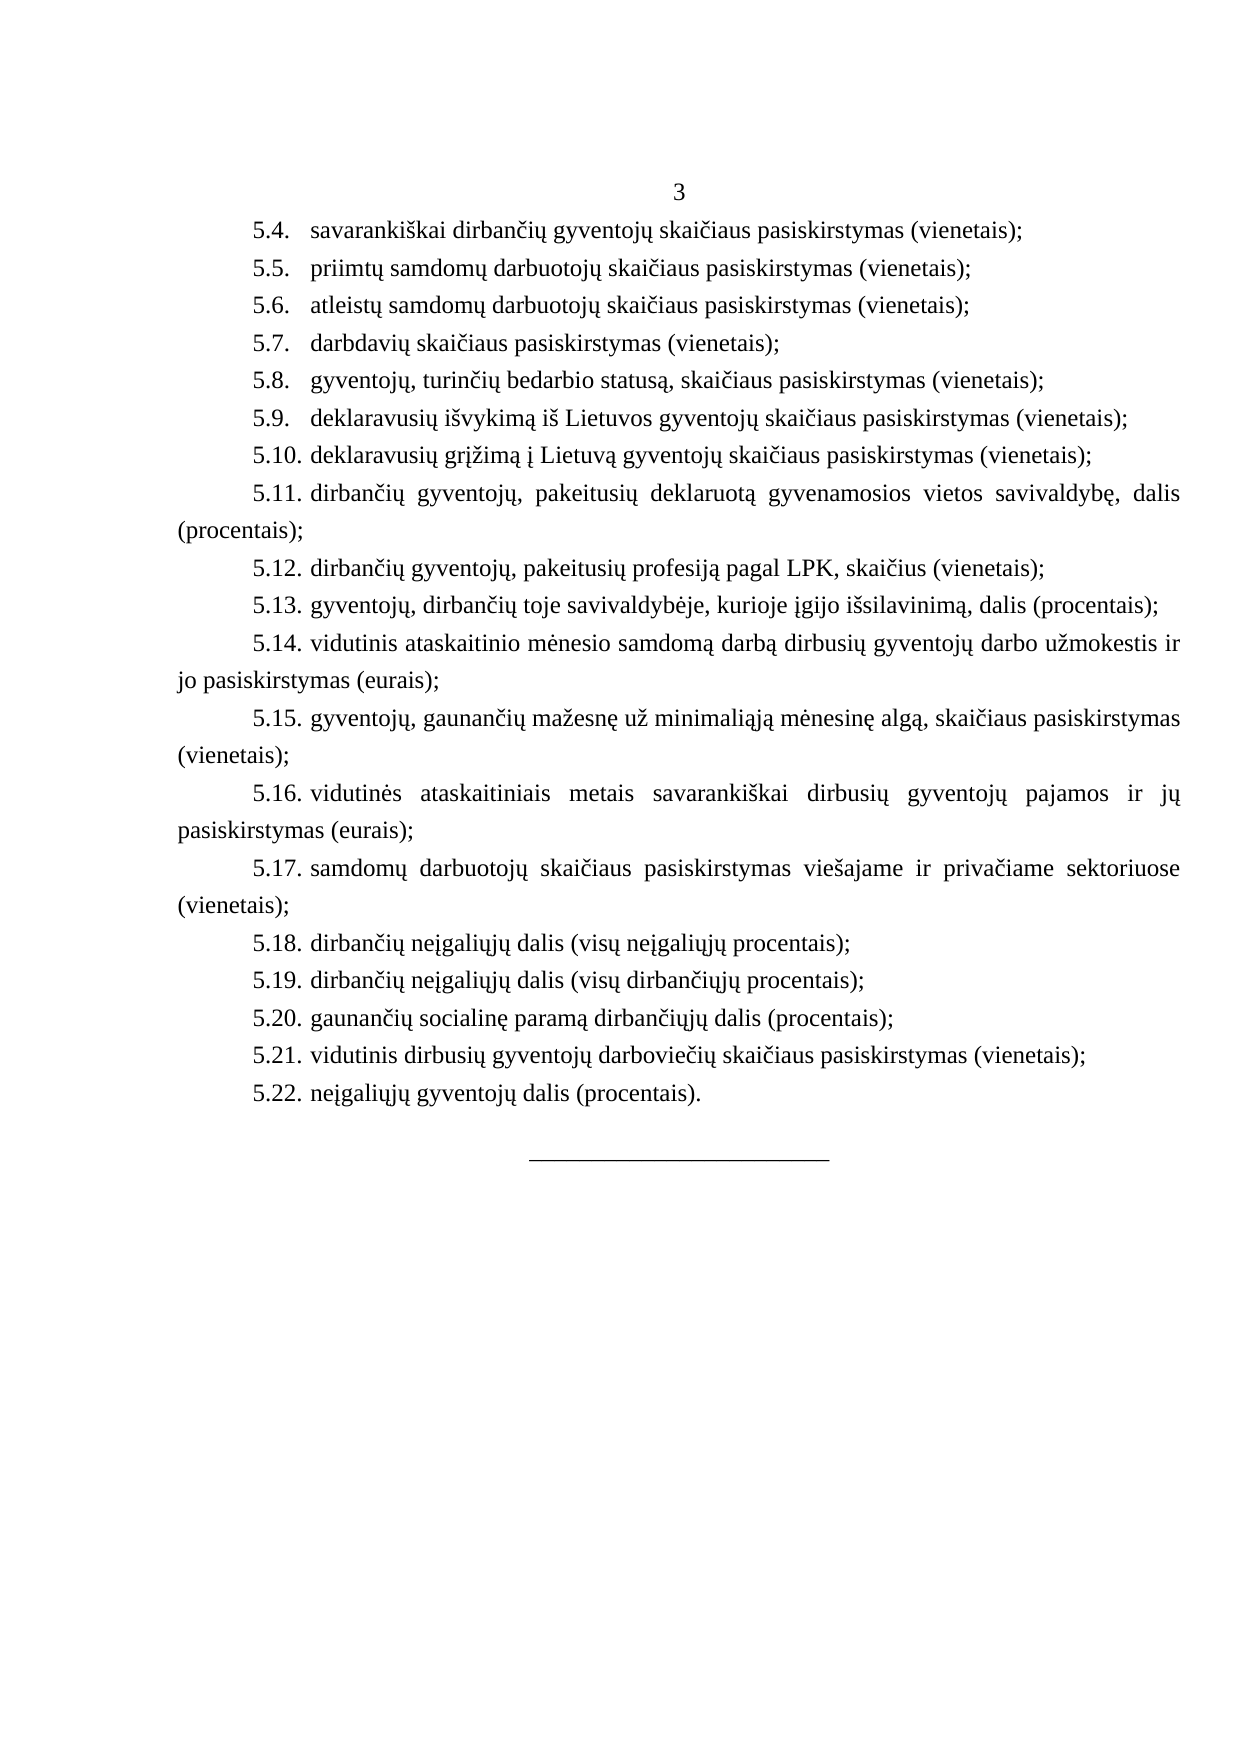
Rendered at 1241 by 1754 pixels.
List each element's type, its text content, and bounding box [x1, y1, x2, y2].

text 5.12. dirbančių gyventojų, pakeitusių profesiją pagal LPK, skaičius (vienetais); [177, 544, 1181, 582]
text 5.22. neįgaliųjų gyventojų dalis (procentais). [177, 1069, 1181, 1107]
text 5.10. deklaravusių grįžimą į Lietuvą gyventojų skaičiaus pasiskirstymas (vienetais); [177, 432, 1181, 469]
text 5.21. vidutinis dirbusių gyventojų darboviečių skaičiaus pasiskirstymas (vienetais); [177, 1032, 1181, 1069]
text 5.16. vidutinės ataskaitiniais metais savarankiškai dirbusių gyventojų pajamos ir jų pasiskirstymas (eurais); [177, 769, 1181, 844]
text 5.15. gyventojų, gaunančių mažesnę už minimaliąją mėnesinę algą, skaičiaus pasiskirstymas (vienetais); [177, 694, 1181, 769]
text 5.6. atleistų samdomų darbuotojų skaičiaus pasiskirstymas (vienetais); [177, 282, 1181, 319]
text 5.9. deklaravusių išvykimą iš Lietuvos gyventojų skaičiaus pasiskirstymas (vienetais); [177, 394, 1181, 432]
text 5.4. savarankiškai dirbančių gyventojų skaičiaus pasiskirstymas (vienetais); [177, 207, 1181, 244]
text 5.7. darbdavių skaičiaus pasiskirstymas (vienetais); [177, 319, 1181, 357]
text 5.11. dirbančių gyventojų, pakeitusių deklaruotą gyvenamosios vietos savivaldybę, dalis (procentais); [177, 469, 1181, 544]
text 5.17. samdomų darbuotojų skaičiaus pasiskirstymas viešajame ir privačiame sektoriuose (vienetais); [177, 844, 1181, 919]
text 5.14. vidutinis ataskaitinio mėnesio samdomą darbą dirbusių gyventojų darbo užmokestis ir jo pasiskirstymas (eurais); [177, 619, 1181, 694]
text 5.5. priimtų samdomų darbuotojų skaičiaus pasiskirstymas (vienetais); [177, 244, 1181, 282]
text 5.8. gyventojų, turinčių bedarbio statusą, skaičiaus pasiskirstymas (vienetais); [177, 357, 1181, 394]
text 5.18. dirbančių neįgaliųjų dalis (visų neįgaliųjų procentais); [177, 919, 1181, 957]
text ________________________ [177, 1135, 1181, 1164]
text 5.13. gyventojų, dirbančių toje savivaldybėje, kurioje įgijo išsilavinimą, dalis (procentais); [177, 582, 1181, 619]
text 5.19. dirbančių neįgaliųjų dalis (visų dirbančiųjų procentais); [177, 957, 1181, 994]
text 5.20. gaunančių socialinę paramą dirbančiųjų dalis (procentais); [177, 994, 1181, 1032]
